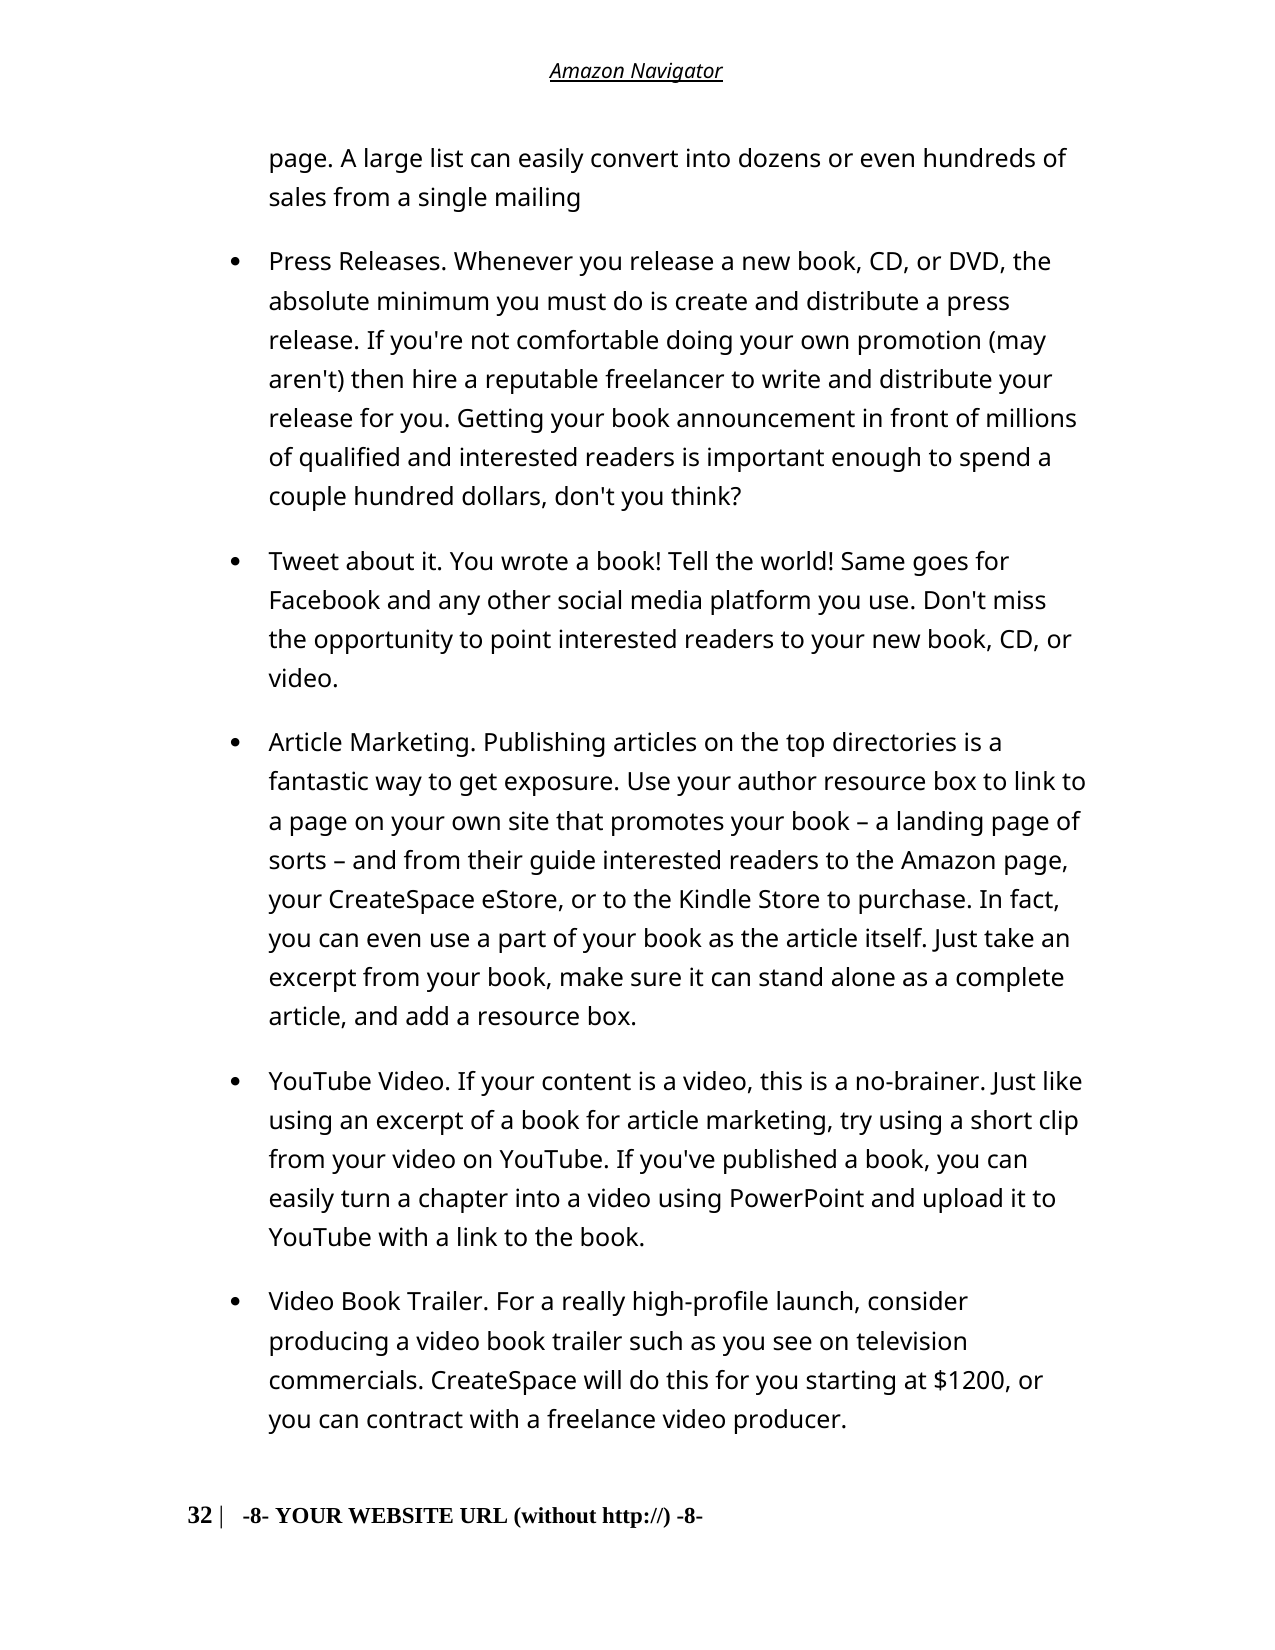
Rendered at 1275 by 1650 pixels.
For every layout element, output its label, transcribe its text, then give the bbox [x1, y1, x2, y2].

list Press Releases. Whenever you release a new book, CD, or DVD, the absolute minimum you must do is create and distribute a press release. If you're not comfortable doing your own promotion (may aren't) then hire a reputable freelancer to write and distribute your release for you. Getting your book announcement in front of millions of qualified and interested readers is important enough to spend a couple hundred dollars, don't you think? [231, 244, 1087, 513]
list YouTube Video. If your content is a video, this is a no-brainer. Just like using an excerpt of a book for article marketing, try using a short clip from your video on YouTube. If you've published a book, you can easily turn a chapter into a video using PowerPoint and upload it to YouTube with a link to the book. [231, 1063, 1087, 1254]
list Tweet about it. You wrote a book! Tell the world! Same goes for Facebook and any other social media platform you use. Don't miss the opportunity to point interested readers to your new book, CD, or video. [231, 543, 1087, 695]
list Video Book Trailer. For a really high-profile launch, consider producing a video book trailer such as you see on television commercials. CreateSpace will do this for you starting at $1200, or you can contract with a freelance video producer. [231, 1284, 1087, 1436]
list page. A large list can easily convert into dozens or even hundreds of sales from a single mailing [231, 141, 1087, 214]
list Article Marketing. Publishing articles on the top directories is a fantastic way to get exposure. Use your author resource box to link to a page on your own site that promotes your book – a landing page of sorts – and from their guide interested readers to the Amazon page, your CreateSpace eStore, or to the Kindle Store to purchase. In fact, you can even use a part of your book as the article itself. Just take an excerpt from your book, make sure it can stand alone as a complete article, and add a resource box. [231, 725, 1087, 1033]
